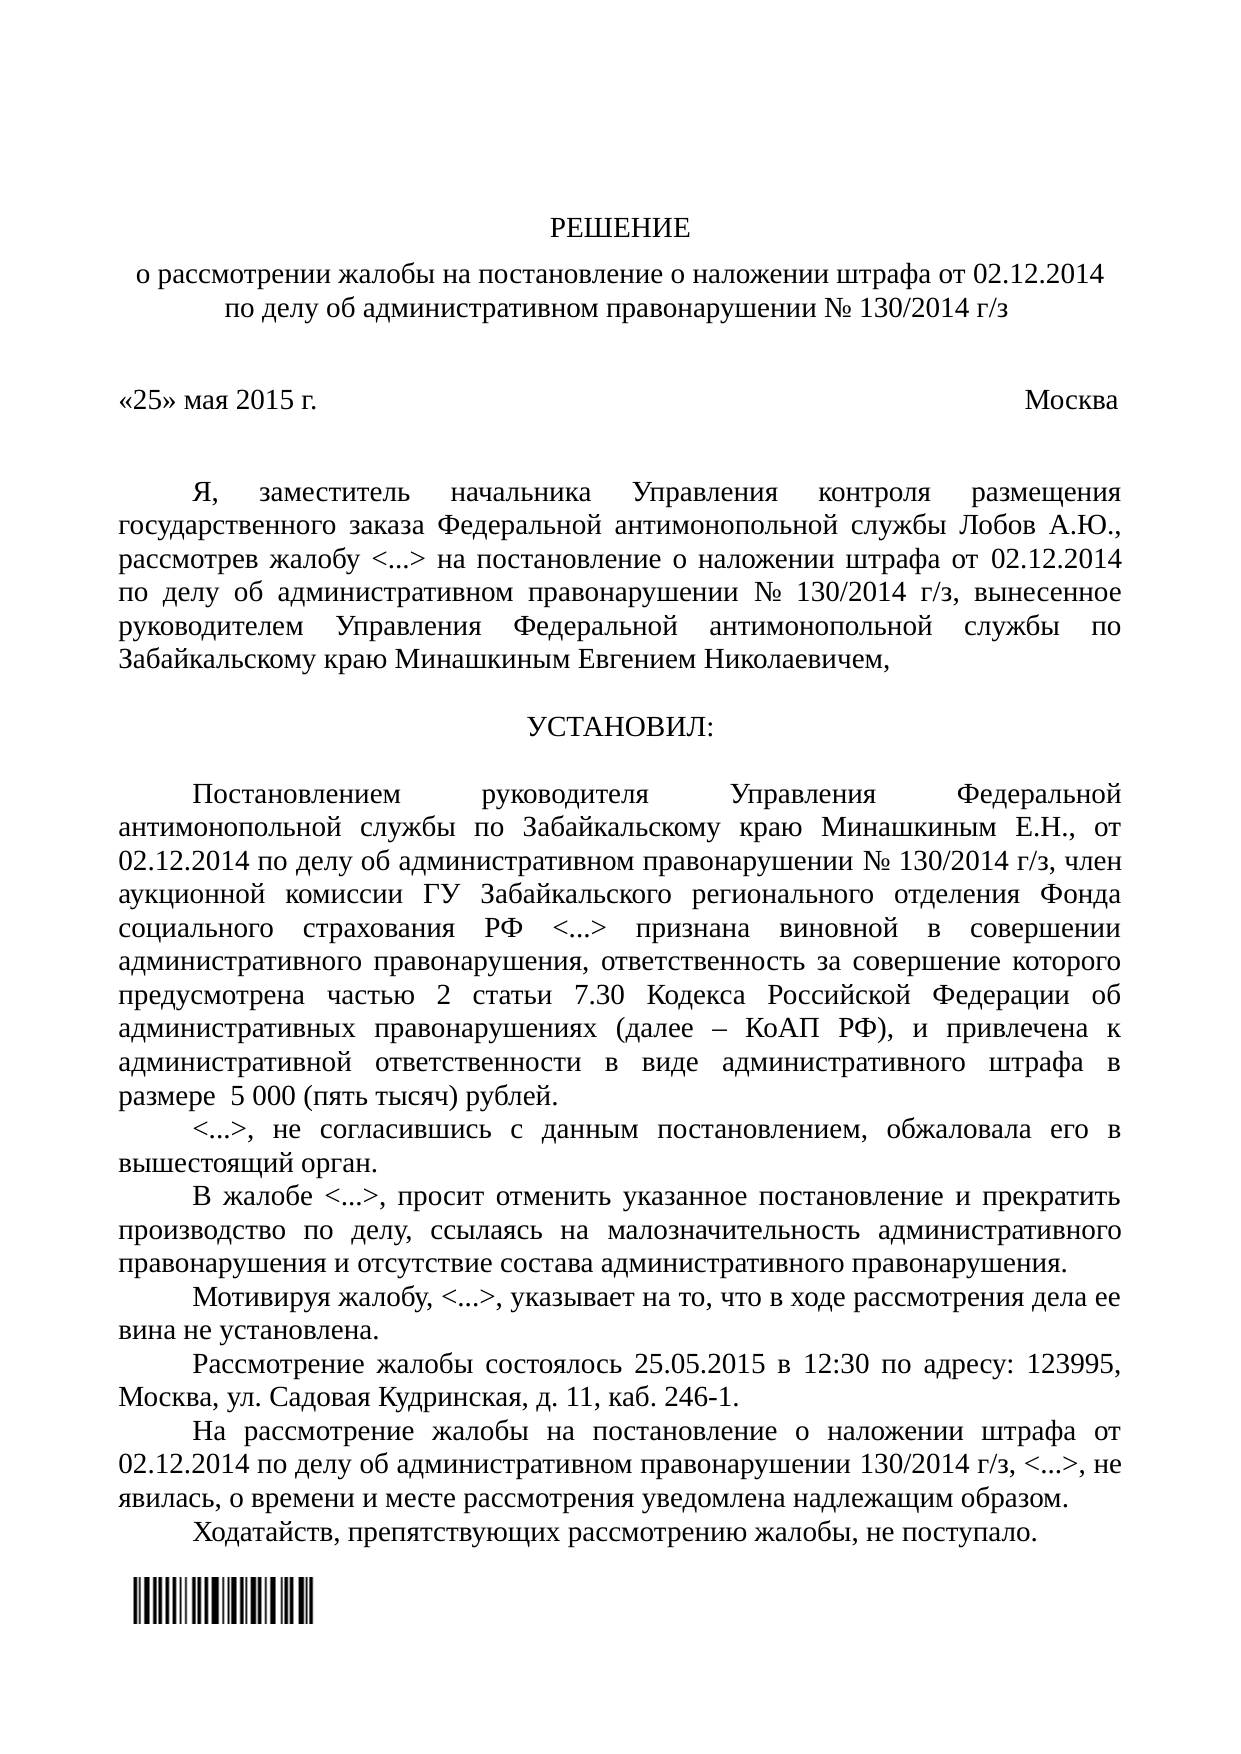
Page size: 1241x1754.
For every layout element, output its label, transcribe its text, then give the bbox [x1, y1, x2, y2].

text Я, заместитель начальника Управления контроля размещения государственного заказа Федеральной антимонопольной службы Лобов А.Ю., рассмотрев жалобу <...> на постановление о наложении штрафа от 02.12.2014 по делу об административном правонарушении № 130/2014 г/з, вынесенное руководителем Управления Федеральной антимонопольной службы по Забайкальскому краю Минашкиным Евгением Николаевичем, [118, 474, 1122, 675]
text В жалобе <...>, просит отменить указанное постановление и прекратить производство по делу, ссылаясь на малозначительность административного правонарушения и отсутствие состава административного правонарушения. [118, 1178, 1122, 1279]
text Постановлением руководителя Управления Федеральной антимонопольной службы по Забайкальскому краю Минашкиным Е.Н., от 02.12.2014 по делу об административном правонарушении № 130/2014 г/з, член аукционной комиссии ГУ Забайкальского регионального отделения Фонда социального страхования РФ <...> признана виновной в совершении административного правонарушения, ответственность за совершение которого предусмотрена частью 2 статьи 7.30 Кодекса Российской Федерации об административных правонарушениях (далее – КоАП РФ), и привлечена к административной ответственности в виде административного штрафа в размере 5 000 (пять тысяч) рублей. [118, 776, 1122, 1111]
text РЕШЕНИЕ [118, 210, 1122, 244]
text «25» мая 2015 г. Москва [118, 382, 1122, 415]
text На рассмотрение жалобы на постановление о наложении штрафа от 02.12.2014 по делу об административном правонарушении 130/2014 г/з, <...>, не явилась, о времени и месте рассмотрения уведомлена надлежащим образом. [118, 1413, 1122, 1514]
text УСТАНОВИЛ: [118, 709, 1122, 742]
picture [118, 1577, 331, 1624]
text Мотивируя жалобу, <...>, указывает на то, что в ходе рассмотрения дела ее вина не установлена. [118, 1279, 1122, 1346]
text <...>, не согласившись с данным постановлением, обжаловала его в вышестоящий орган. [118, 1111, 1122, 1178]
text Ходатайств, препятствующих рассмотрению жалобы, не поступало. [118, 1514, 1122, 1547]
text Рассмотрение жалобы состоялось 25.05.2015 в 12:30 по адресу: 123995, Москва, ул. Садовая Кудринская, д. 11, каб. 246-1. [118, 1346, 1122, 1413]
text о рассмотрении жалобы на постановление о наложении штрафа от 02.12.2014 по делу об административном правонарушении № 130/2014 г/з [118, 256, 1122, 323]
